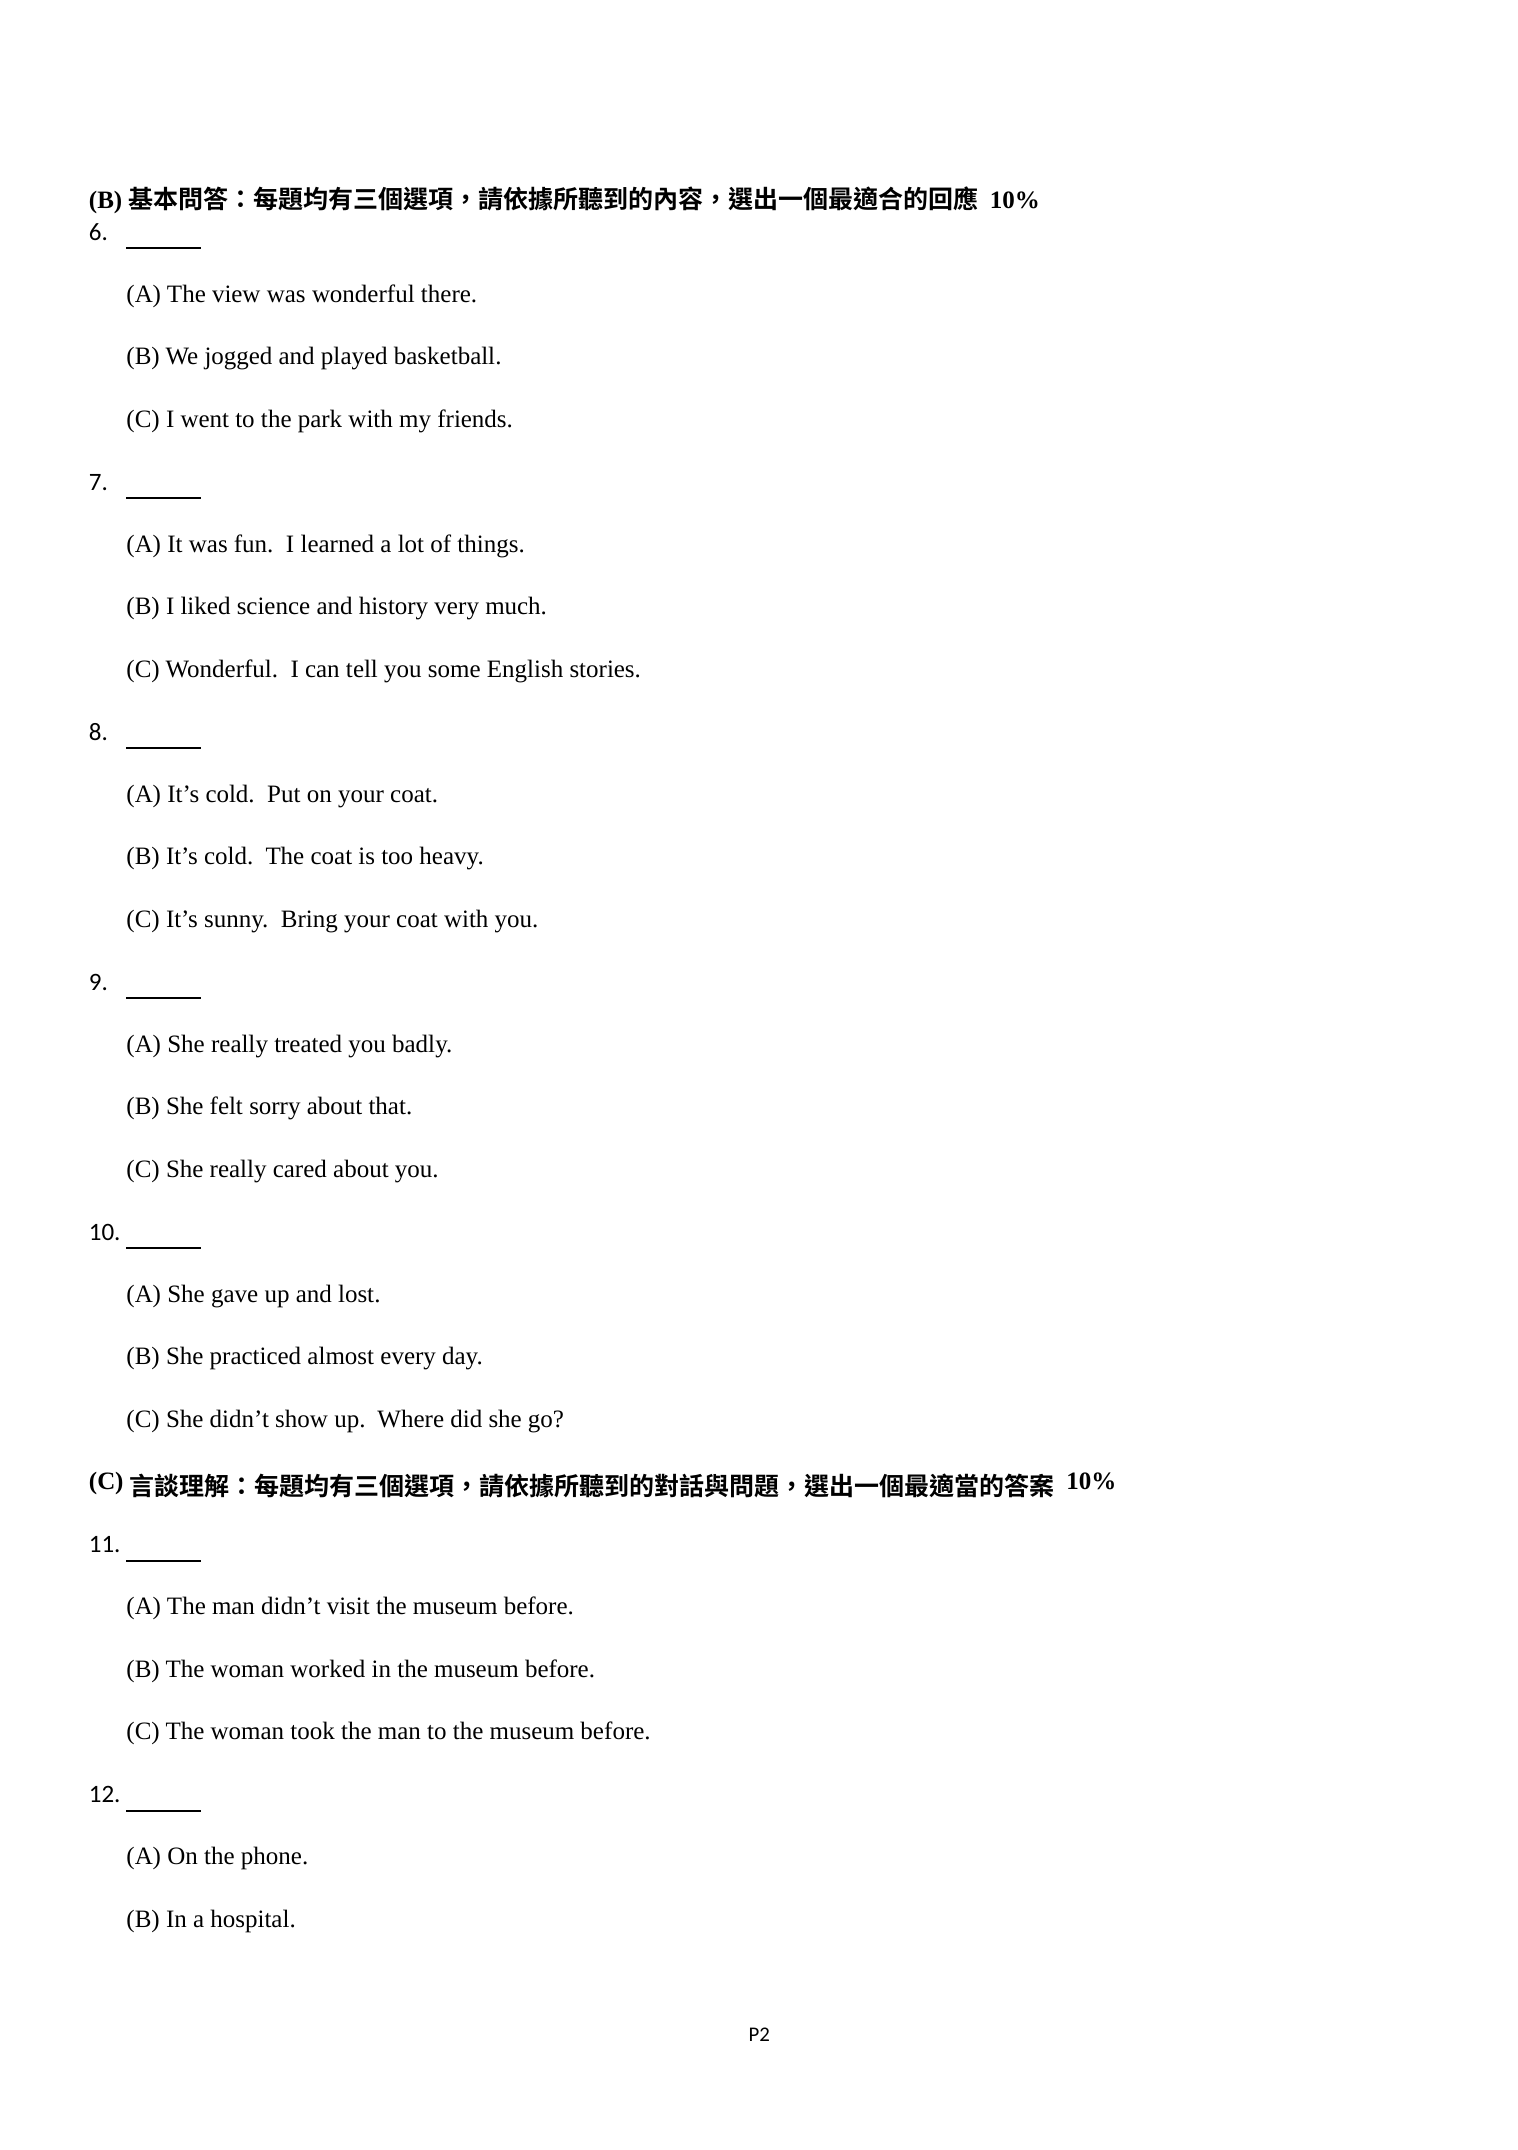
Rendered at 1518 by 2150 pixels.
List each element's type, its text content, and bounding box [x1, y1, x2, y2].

list (A) The view was wonderful there. (B) We jogged and played basketball. (C) I went to the park with my friends. [89, 216, 1429, 466]
list (A) It was fun. I learned a lot of things. (B) I liked science and history very much. (C) Wonderful. I can tell you some English stories. [89, 466, 1429, 716]
text (C) 言談理解：每題均有三個選項，請依據所聽到的對話與問題，選出一個最適當的答案 10% [89, 1466, 1429, 1529]
list (A) She gave up and lost. (B) She practiced almost every day. (C) She didn’t show up. Where did she go? [89, 1216, 1429, 1466]
list (A) The man didn’t visit the museum before. (B) The woman worked in the museum before. (C) The woman took the man to the museum before. [89, 1529, 1429, 1779]
list (A) She really treated you badly. (B) She felt sorry about that. (C) She really cared about you. [89, 966, 1429, 1216]
text (B) 基本問答：每題均有三個選項，請依據所聽到的內容，選出一個最適合的回應 10% [89, 180, 1429, 216]
list (A) On the phone. (B) In a hospital. [89, 1779, 1429, 1966]
list (A) It’s cold. Put on your coat. (B) It’s cold. The coat is too heavy. (C) It’s sunny. Bring your coat with you. [89, 716, 1429, 966]
